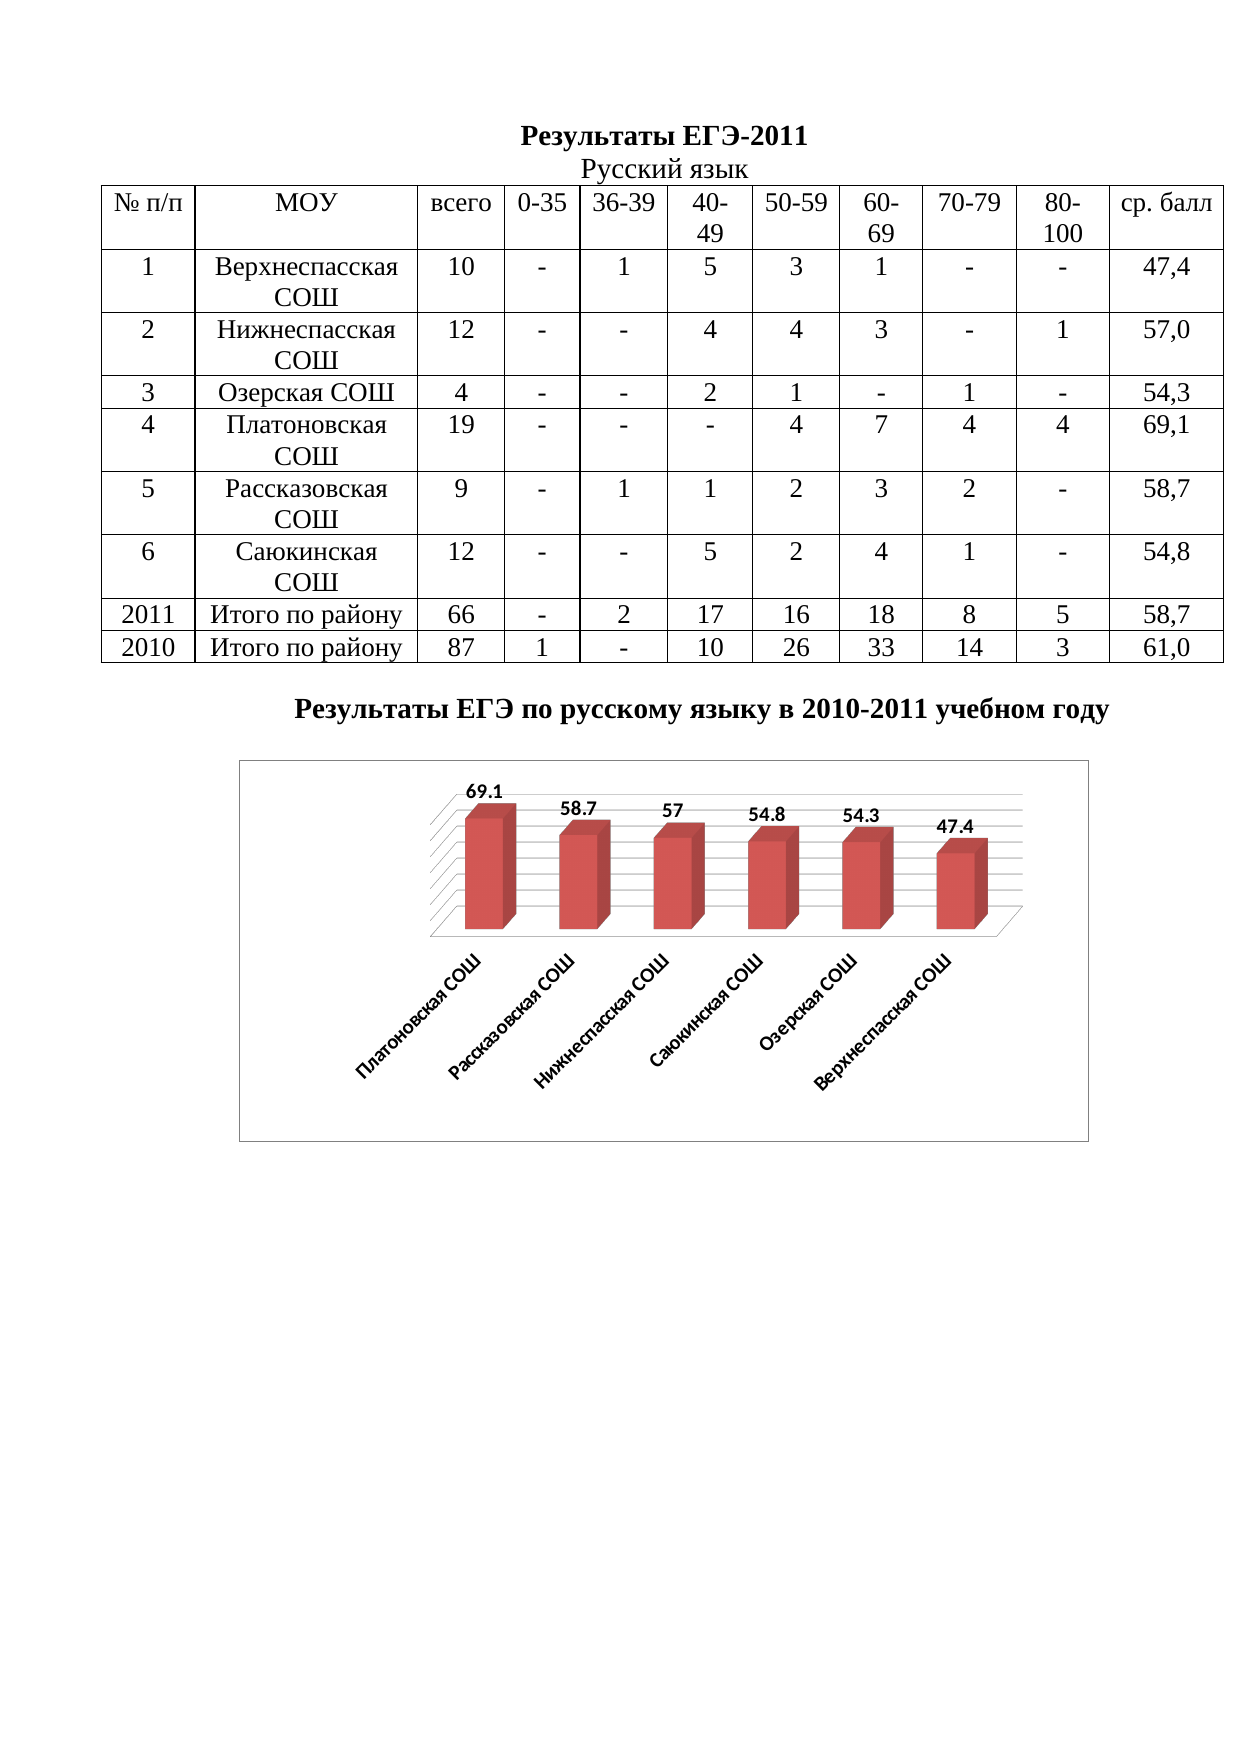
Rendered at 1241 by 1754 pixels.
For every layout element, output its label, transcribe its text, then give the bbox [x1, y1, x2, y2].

table_cell 10 [668, 631, 752, 662]
table_header МОУ [196, 186, 417, 248]
table_cell 57,0 [1110, 313, 1223, 375]
table_cell Рассказовская СОШ [196, 472, 417, 534]
table_cell 2 [668, 376, 752, 407]
table_cell - [923, 250, 1016, 312]
table_header 60-69 [840, 186, 922, 248]
table_cell 6 [102, 535, 194, 597]
table_cell 69,1 [1110, 409, 1223, 471]
table_cell 12 [418, 313, 504, 375]
table_cell 1 [505, 631, 579, 662]
table_cell - [505, 472, 579, 534]
table_cell Итого по району [196, 631, 417, 662]
table_cell 5 [668, 250, 752, 312]
table_cell 9 [418, 472, 504, 534]
table_cell 54,8 [1110, 535, 1223, 597]
table_cell 5 [102, 472, 194, 534]
table_cell - [505, 535, 579, 597]
table_cell - [505, 250, 579, 312]
table_cell 17 [668, 599, 752, 629]
table_cell 2 [753, 472, 839, 534]
table_cell 1 [923, 535, 1016, 597]
table_header ср. балл [1110, 186, 1223, 248]
table_cell 3 [840, 313, 922, 375]
table_cell - [1017, 472, 1109, 534]
table_cell - [581, 631, 667, 662]
table_header 50-59 [753, 186, 839, 248]
table_cell 4 [102, 409, 194, 471]
table_header 40-49 [668, 186, 752, 248]
table_cell - [923, 313, 1016, 375]
table_cell - [840, 376, 922, 407]
table_cell 1 [840, 250, 922, 312]
table_cell - [505, 599, 579, 629]
table_cell 4 [1017, 409, 1109, 471]
table_cell 4 [418, 376, 504, 407]
table_cell 4 [840, 535, 922, 597]
table_cell 4 [753, 409, 839, 471]
table_cell - [581, 376, 667, 407]
table_cell 3 [102, 376, 194, 407]
table_cell 2 [923, 472, 1016, 534]
table_cell 33 [840, 631, 922, 662]
table_cell 2 [581, 599, 667, 629]
table_cell 3 [1017, 631, 1109, 662]
table_cell 16 [753, 599, 839, 629]
table_cell 58,7 [1110, 472, 1223, 534]
table_cell 19 [418, 409, 504, 471]
table_cell 4 [753, 313, 839, 375]
table_cell 4 [923, 409, 1016, 471]
table_header 80-100 [1017, 186, 1109, 248]
table_cell 2010 [102, 631, 194, 662]
table_cell 1 [581, 250, 667, 312]
table_cell Итого по району [196, 599, 417, 629]
table_header всего [418, 186, 504, 248]
table_cell - [581, 313, 667, 375]
table_cell 26 [753, 631, 839, 662]
table_header 36-39 [581, 186, 667, 248]
table_cell - [668, 409, 752, 471]
table_cell 2011 [102, 599, 194, 629]
table_cell - [1017, 535, 1109, 597]
table_cell - [505, 376, 579, 407]
table_cell - [581, 409, 667, 471]
table_cell 1 [923, 376, 1016, 407]
table_cell Саюкинская СОШ [196, 535, 417, 597]
text Результаты ЕГЭ по русскому языку в 2010-2011 учебном году [177, 692, 1152, 725]
table_cell 7 [840, 409, 922, 471]
table_cell 61,0 [1110, 631, 1223, 662]
table_cell Озерская СОШ [196, 376, 417, 407]
table_cell 1 [668, 472, 752, 534]
table_cell 47,4 [1110, 250, 1223, 312]
table_cell 5 [668, 535, 752, 597]
table_header 70-79 [923, 186, 1016, 248]
table_cell 1 [1017, 313, 1109, 375]
table_cell Нижнеспасская СОШ [196, 313, 417, 375]
table_cell 87 [418, 631, 504, 662]
table_cell 18 [840, 599, 922, 629]
table_header № п/п [102, 186, 194, 248]
table_cell 1 [753, 376, 839, 407]
table_cell 58,7 [1110, 599, 1223, 629]
table_cell 1 [581, 472, 667, 534]
table_cell 14 [923, 631, 1016, 662]
table_cell 54,3 [1110, 376, 1223, 407]
table_cell Верхнеспасская СОШ [196, 250, 417, 312]
table_cell Платоновская СОШ [196, 409, 417, 471]
table_cell 2 [102, 313, 194, 375]
table_cell - [505, 313, 579, 375]
table_cell 8 [923, 599, 1016, 629]
text Результаты ЕГЭ-2011 [177, 118, 1152, 152]
table_cell 66 [418, 599, 504, 629]
table_cell 3 [840, 472, 922, 534]
table_cell 10 [418, 250, 504, 312]
table_cell - [505, 409, 579, 471]
table_cell 5 [1017, 599, 1109, 629]
text Русский язык [177, 152, 1152, 185]
table_cell 1 [102, 250, 194, 312]
table_cell - [1017, 376, 1109, 407]
table_cell 4 [668, 313, 752, 375]
table_cell 12 [418, 535, 504, 597]
table_cell 2 [753, 535, 839, 597]
table_cell - [1017, 250, 1109, 312]
table_cell - [581, 535, 667, 597]
table_header 0-35 [505, 186, 579, 248]
table_cell 3 [753, 250, 839, 312]
